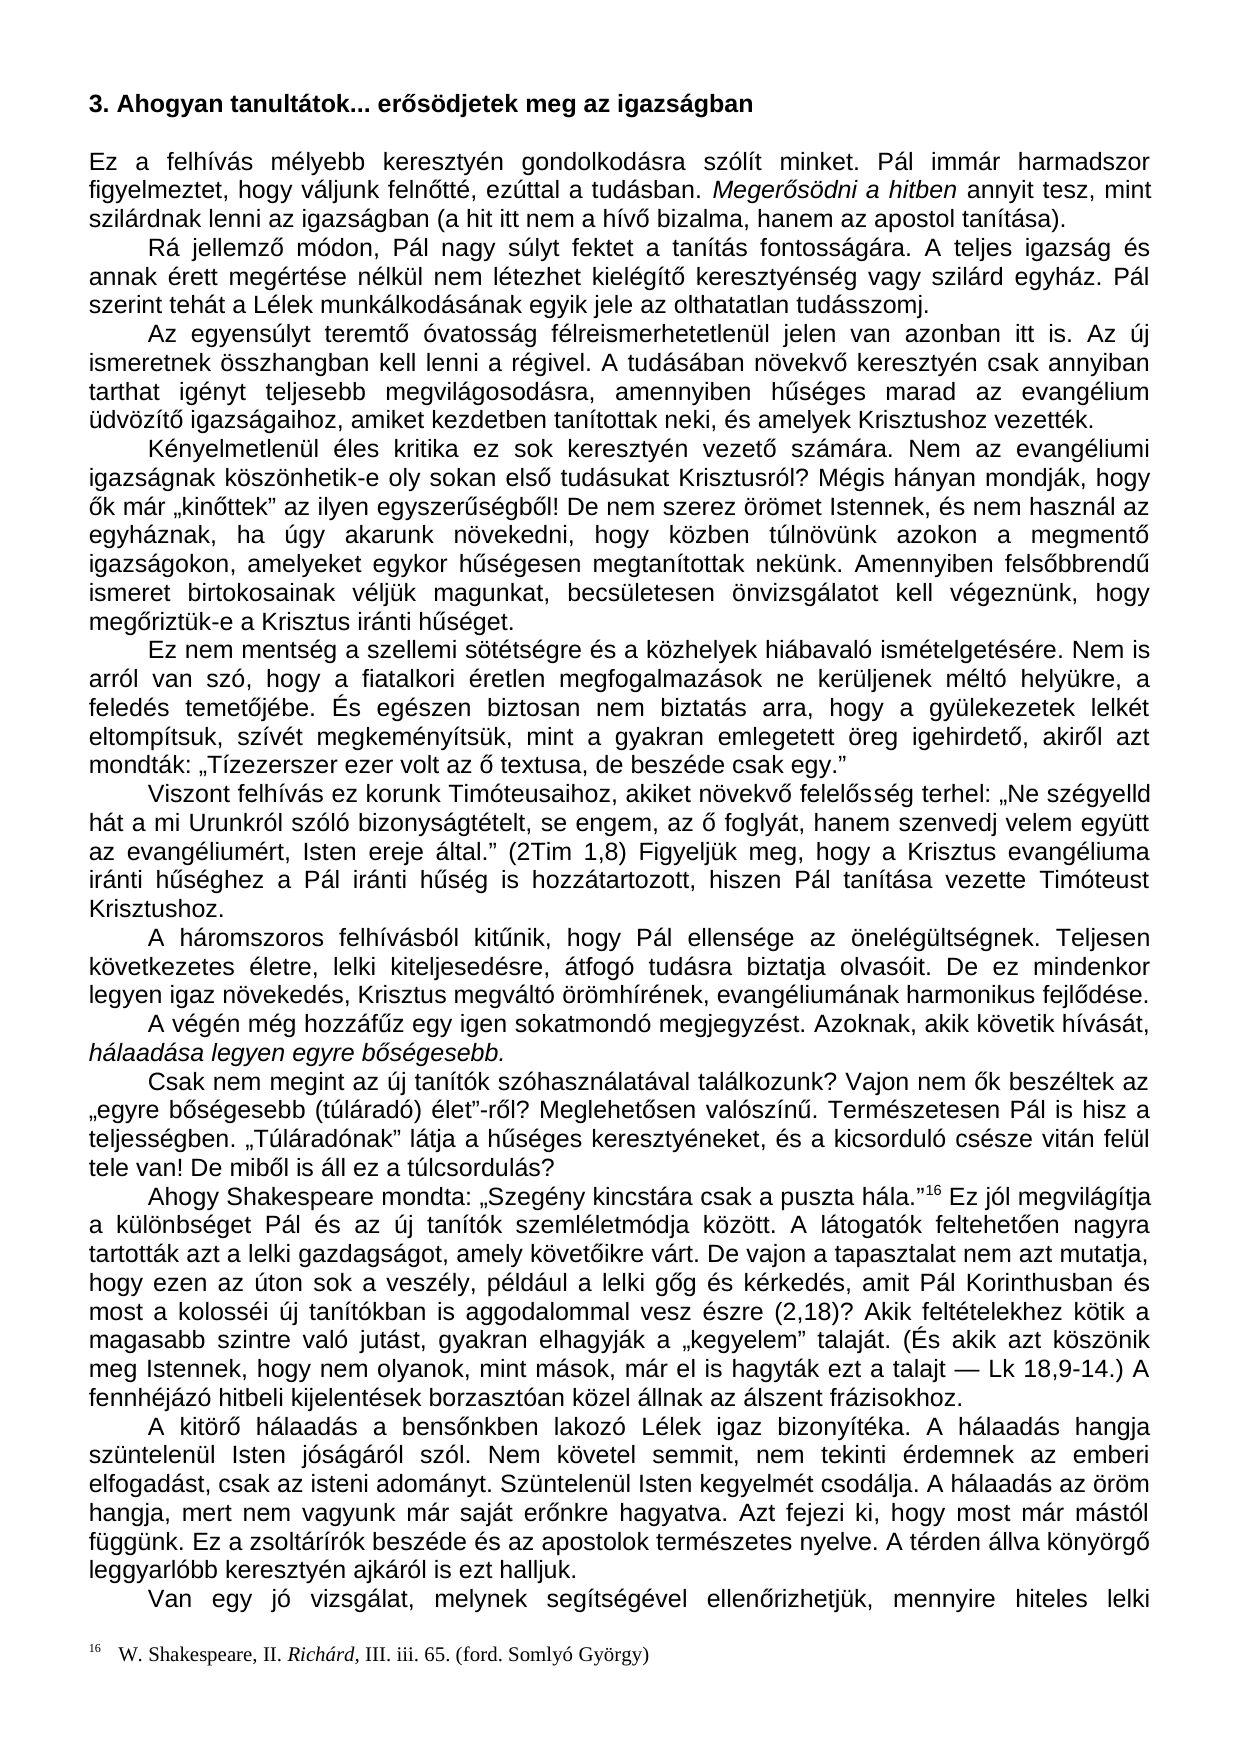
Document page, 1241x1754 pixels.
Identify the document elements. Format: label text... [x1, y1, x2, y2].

text Rá jellemző módon, Pál nagy súlyt fektet a tanítás fontosságára. A teljes igazság és annak érett megértése nélkül nem létezhet kielégítő keresztyénség vagy szilárd egyház. Pál szerint tehát a Lélek munkálkodásának egyik jele az olthatatlan tudásszomj. [88, 233, 1152, 319]
text 3. Ahogyan tanultátok... erősödjetek meg az igazságban [88, 88, 1152, 117]
text Van egy jó vizsgálat, melynek segítségével ellenőrizhetjük, mennyire hiteles lelki [88, 1584, 1152, 1613]
text Csak nem megint az új tanítók szóhasználatával találkozunk? Vajon nem ők beszéltek az „egyre bőségesebb (túláradó) élet”-ről? Meglehetősen valószínű. Természetesen Pál is hisz a teljességben. „Túláradónak” látja a hűséges keresztyéneket, és a kicsorduló csésze vitán felül tele van! De miből is áll ez a túlcsordulás? [88, 1067, 1152, 1182]
text A végén még hozzáfűz egy igen sokatmondó megjegyzést. Azoknak, akik követik hívását, hálaadása legyen egyre bőségesebb. [88, 1009, 1152, 1067]
text Ez nem mentség a szellemi sötétségre és a közhelyek hiábavaló ismételgetésére. Nem is arról van szó, hogy a fiatalkori éretlen megfogalmazások ne kerüljenek méltó helyükre, a feledés temetőjébe. És egészen biztosan nem biztatás arra, hogy a gyülekezetek lelkét eltompítsuk, szívét megkeményítsük, mint a gyakran emlegetett öreg igehirdető, akiről azt mondták: „Tízezerszer ezer volt az ő textusa, de beszéde csak egy.” [88, 636, 1152, 779]
text Kényelmetlenül éles kritika ez sok keresztyén vezető számára. Nem az evangéliumi igazságnak köszönhetik‑e oly sokan első tudásukat Krisztusról? Mégis hányan mondják, hogy ők már „kinőttek” az ilyen egyszerűségből! De nem szerez örömet Istennek, és nem használ az egyháznak, ha úgy akarunk növekedni, hogy közben túlnövünk azokon a megmentő igazságokon, amelyeket egykor hűségesen megtanítottak nekünk. Amennyiben felsőbbrendű ismeret birtokosainak véljük magunkat, becsületesen önvizsgálatot kell végeznünk, hogy megőriztük‑e a Krisztus iránti hűséget. [88, 434, 1152, 636]
text A kitörő hálaadás a bensőnkben lakozó Lélek igaz bizonyítéka. A hálaadás hangja szüntelenül Isten jóságáról szól. Nem követel semmit, nem tekinti érdemnek az emberi elfogadást, csak az isteni adományt. Szüntelenül Isten kegyelmét csodálja. A hálaadás az öröm hangja, mert nem vagyunk már saját erőnkre hagyatva. Azt fejezi ki, hogy most már mástól függünk. Ez a zsoltárírók beszéde és az apostolok természetes nyelve. A térden állva könyörgő leggyarlóbb keresztyén ajkáról is ezt halljuk. [88, 1412, 1152, 1584]
text Viszont felhívás ez korunk Timóteusaihoz, akiket növekvő felelősség terhel: „Ne szégyelld hát a mi Urunkról szóló bizonyságtételt, se engem, az ő foglyát, hanem szenvedj velem együtt az evangéliumért, Isten ereje által.” (2Tim 1,8) Figyeljük meg, hogy a Krisztus evangéliuma iránti hűséghez a Pál iránti hűség is hozzátartozott, hiszen Pál tanítása vezette Timóteust Krisztushoz. [88, 779, 1152, 923]
text Ez a felhívás mélyebb keresztyén gondolkodásra szólít minket. Pál immár harmadszor figyelmeztet, hogy váljunk felnőtté, ezúttal a tudásban. Megerősödni a hitben annyit tesz, mint szilárdnak lenni az igazságban (a hit itt nem a hívő bizalma, hanem az apostol tanítása). [88, 147, 1152, 233]
text Ahogy Shakespeare mondta: „Szegény kincstára csak a puszta hála.” Ez jól megvilágítja a különbséget Pál és az új tanítók szemléletmódja között. A látogatók feltehetően nagyra tartották azt a lelki gazdagságot, amely követőikre várt. De vajon a tapasztalat nem azt mutatja, hogy ezen az úton sok a veszély, például a lelki gőg és kérkedés, amit Pál Korinthusban és most a kolosséi új tanítókban is aggodalommal vesz észre (2,18)? Akik feltételekhez kötik a magasabb szintre való jutást, gyakran elhagyják a „kegyelem” talaját. (És akik azt köszönik meg Istennek, hogy nem olyanok, mint mások, már el is hagyták ezt a talajt — Lk 18,9-14.) A fennhéjázó hitbeli kijelentések borzasztóan közel állnak az álszent frázisokhoz. [88, 1182, 1152, 1412]
text Az egyensúlyt teremtő óvatosság félreismerhetetlenül jelen van azonban itt is. Az új ismeretnek összhangban kell lenni a régivel. A tudásában növekvő keresztyén csak annyiban tarthat igényt teljesebb megvilágosodásra, amennyiben hűséges marad az evangélium üdvözítő igazságaihoz, amiket kezdetben tanítottak neki, és amelyek Krisztushoz vezették. [88, 319, 1152, 434]
text W. Shakespeare, II. Richárd, III. iii. 65. (ford. Somlyó György) [88, 1641, 1152, 1665]
text A háromszoros felhívásból kitűnik, hogy Pál ellensége az önelégültségnek. Teljesen következetes életre, lelki kiteljesedésre, átfogó tudásra biztatja olvasóit. De ez mindenkor legyen igaz növekedés, Krisztus megváltó örömhírének, evangéliumának harmonikus fejlődése. [88, 923, 1152, 1009]
